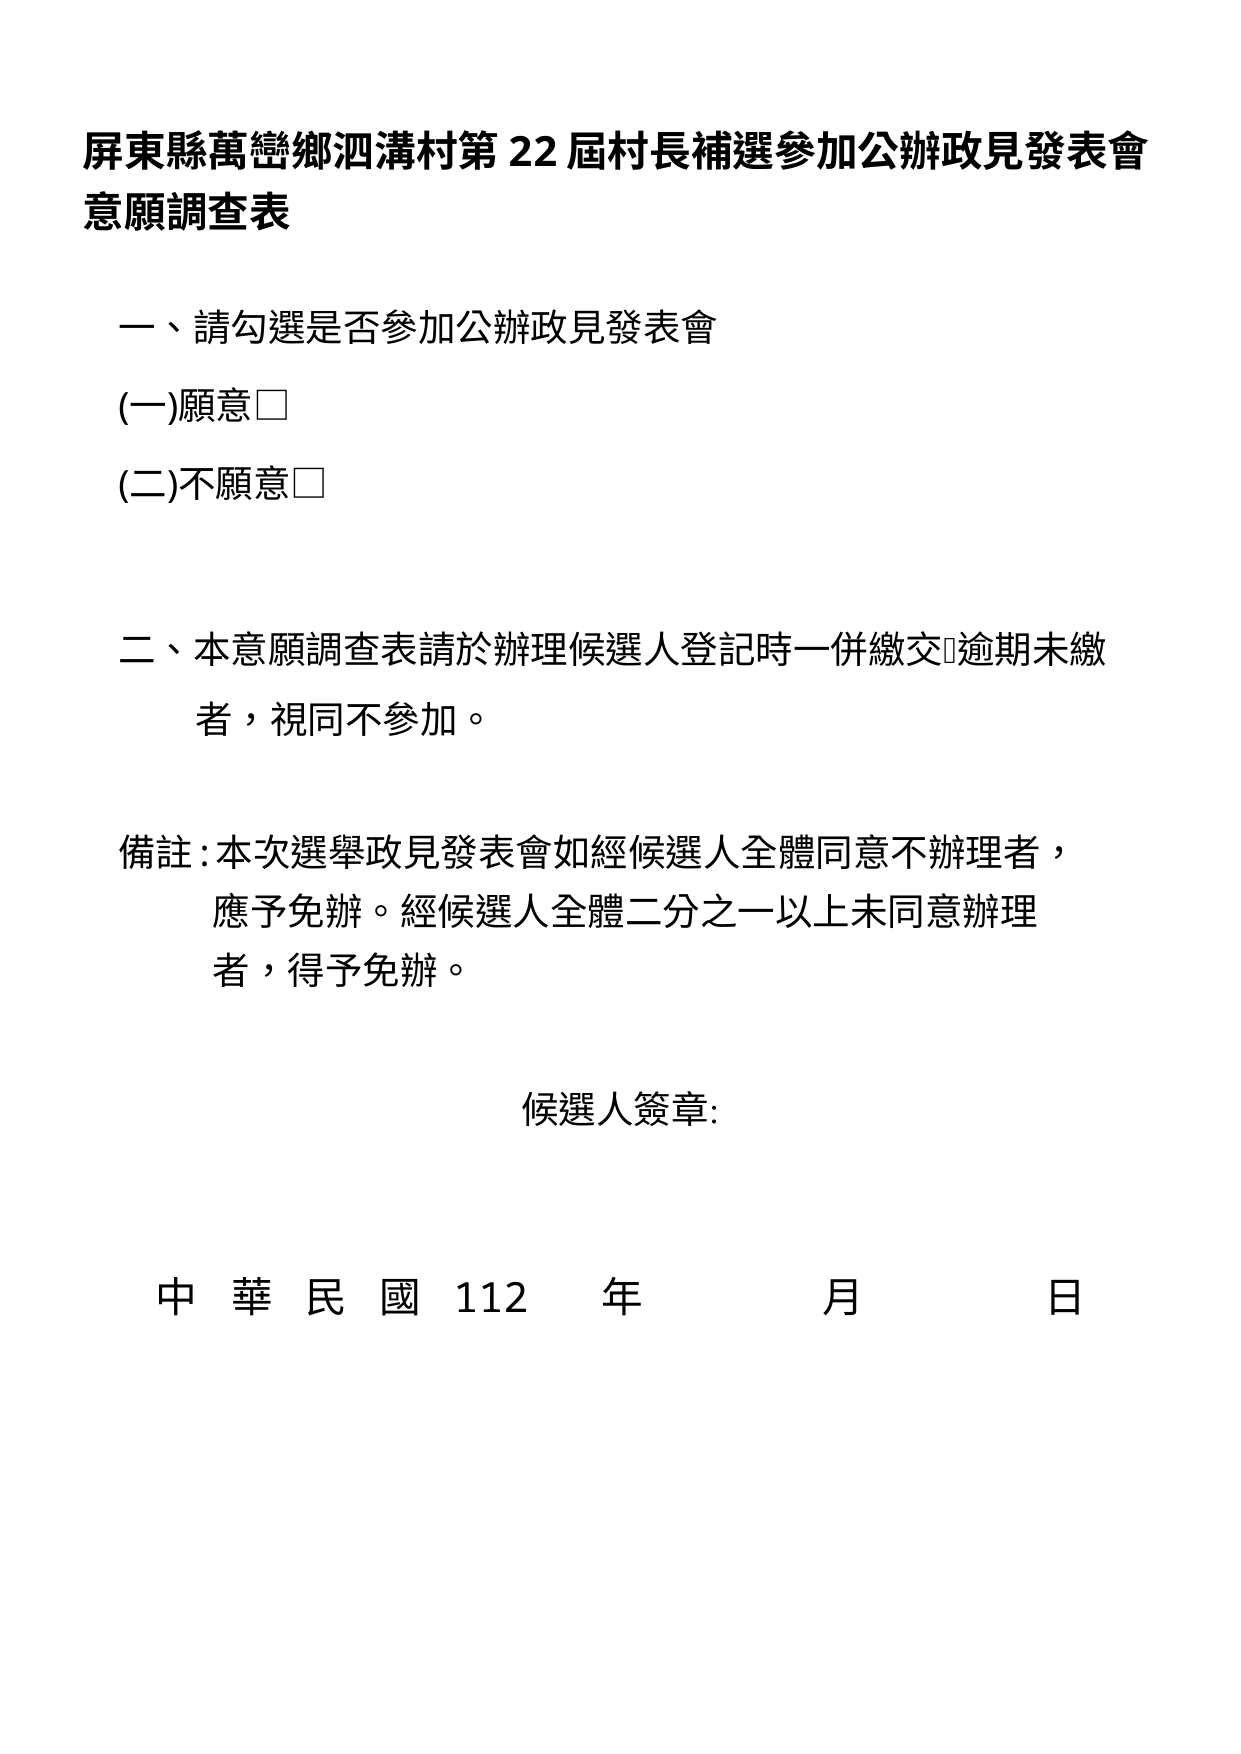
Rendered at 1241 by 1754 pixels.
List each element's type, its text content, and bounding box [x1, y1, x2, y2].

text 一、請勾選是否參加公辦政見發表會 [118, 298, 1122, 352]
text (一)願意□ [118, 376, 1122, 430]
text 備註:本次選舉政見發表會如經候選人全體同意不辦理者，應予免辦。經候選人全體二分之一以上未同意辦理者，得予免辦。 [118, 819, 1069, 996]
text 候選人簽章: [118, 1067, 1122, 1138]
text 屏東縣萬巒鄉泗溝村第22屆村長補選參加公辦政見發表會意願調查表 [83, 118, 1157, 239]
text (二)不願意□ [118, 454, 1122, 508]
text 中 華 民 國 112 年 月 日 [118, 1256, 1122, 1327]
text 二、本意願調查表請於辦理候選人登記時一併繳交，逾期未繳者，視同不參加。 [118, 606, 1122, 748]
